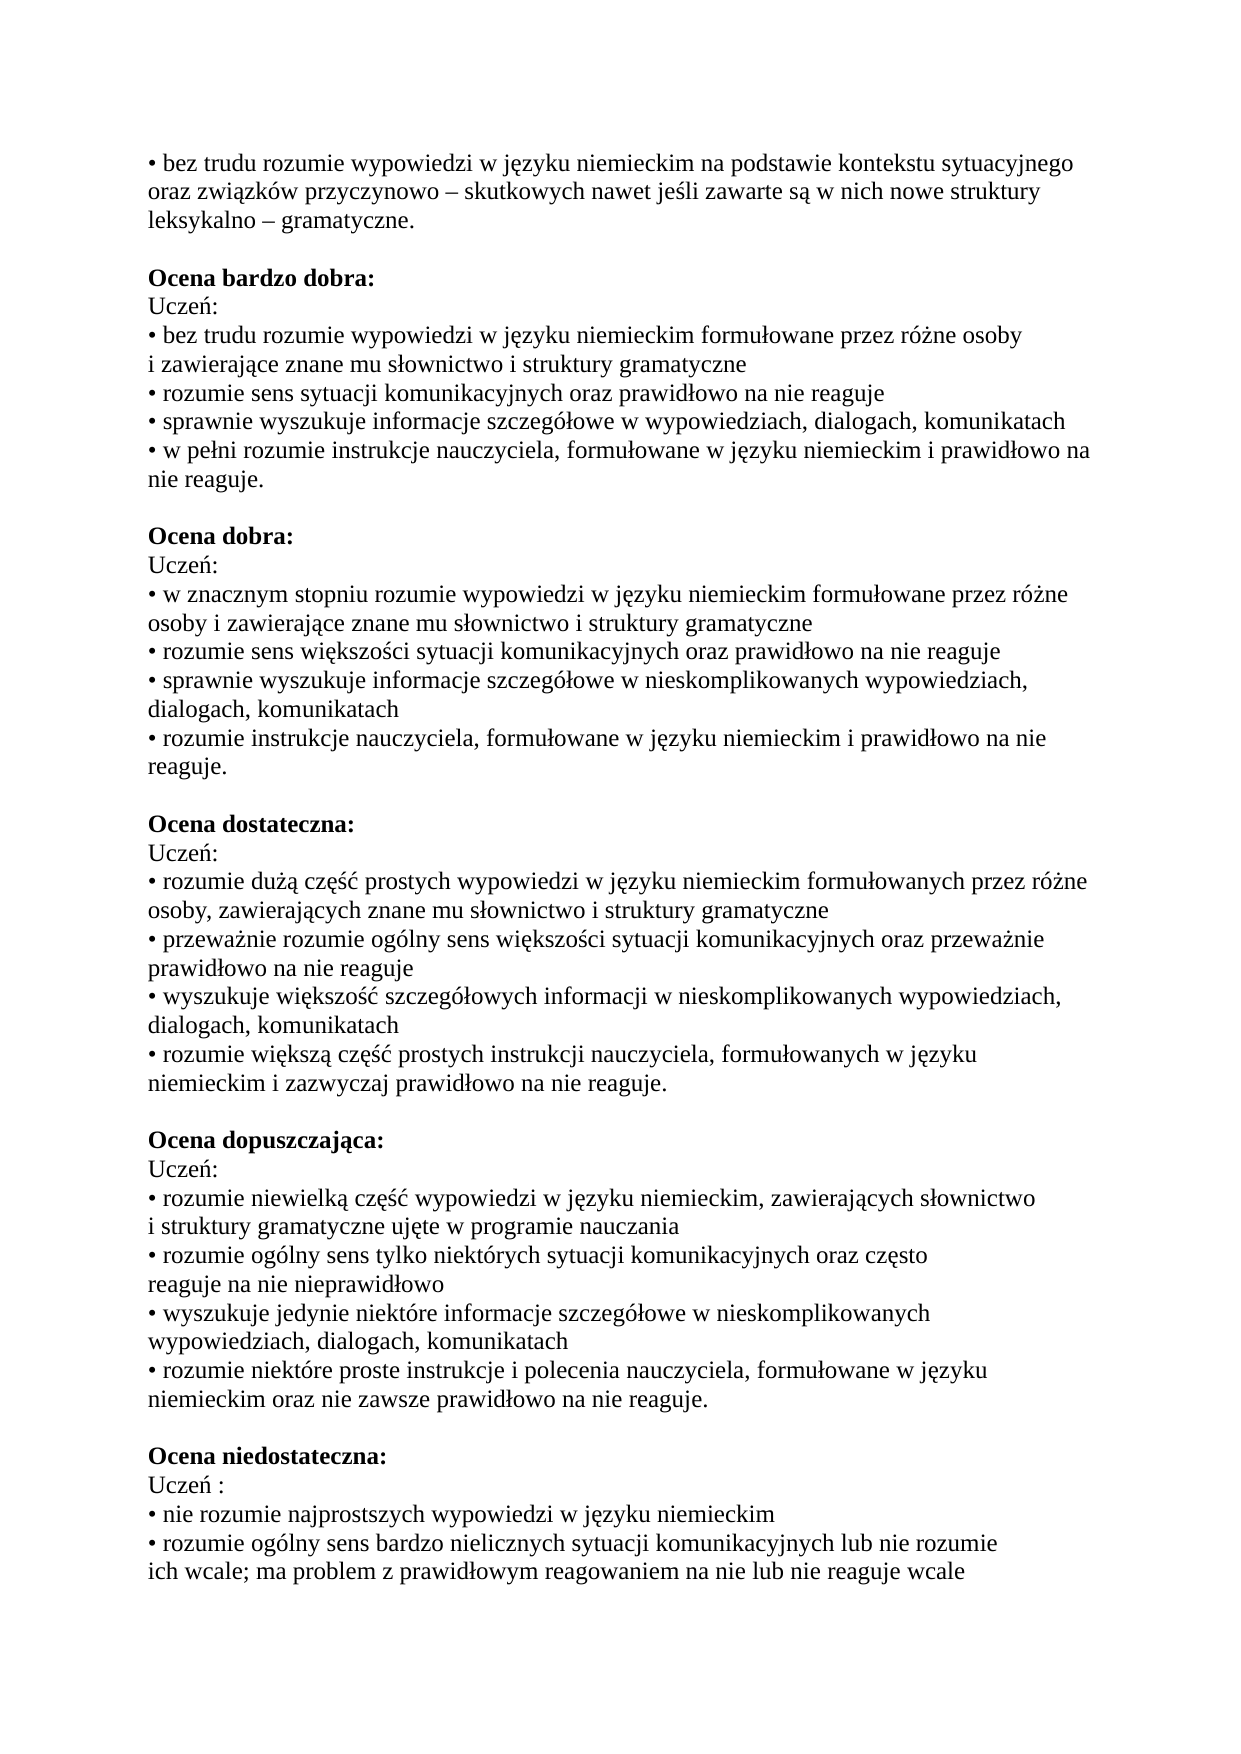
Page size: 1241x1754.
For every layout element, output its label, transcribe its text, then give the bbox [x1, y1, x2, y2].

text Uczeń : [148, 1470, 1093, 1499]
text Uczeń: [148, 550, 1093, 579]
text • rozumie ogólny sens bardzo nielicznych sytuacji komunikacyjnych lub nie rozumie [148, 1528, 1093, 1556]
text leksykalno – gramatyczne. [148, 205, 1093, 234]
text prawidłowo na nie reaguje [148, 953, 1093, 981]
text • rozumie sens większości sytuacji komunikacyjnych oraz prawidłowo na nie reaguje [148, 636, 1093, 665]
text • rozumie instrukcje nauczyciela, formułowane w języku niemieckim i prawidłowo na nie [148, 723, 1093, 751]
text • rozumie dużą część prostych wypowiedzi w języku niemieckim formułowanych przez różne [148, 866, 1093, 895]
text osoby i zawierające znane mu słownictwo i struktury gramatyczne [148, 608, 1093, 636]
text ich wcale; ma problem z prawidłowym reagowaniem na nie lub nie reaguje wcale [148, 1556, 1093, 1585]
text • rozumie niektóre proste instrukcje i polecenia nauczyciela, formułowane w języku [148, 1355, 1093, 1384]
text Ocena dobra: [148, 521, 1093, 550]
text • w pełni rozumie instrukcje nauczyciela, formułowane w języku niemieckim i prawidłowo na nie reaguje. [148, 435, 1093, 493]
text • wyszukuje jedynie niektóre informacje szczegółowe w nieskomplikowanych [148, 1298, 1093, 1326]
text Uczeń: [148, 291, 1093, 320]
text reaguje. [148, 751, 1093, 780]
text • w znacznym stopniu rozumie wypowiedzi w języku niemieckim formułowane przez różne [148, 579, 1093, 608]
text • rozumie większą część prostych instrukcji nauczyciela, formułowanych w języku [148, 1039, 1093, 1068]
text • sprawnie wyszukuje informacje szczegółowe w wypowiedziach, dialogach, komunikatach [148, 406, 1093, 435]
text • nie rozumie najprostszych wypowiedzi w języku niemieckim [148, 1499, 1093, 1528]
text dialogach, komunikatach [148, 694, 1093, 723]
text • przeważnie rozumie ogólny sens większości sytuacji komunikacyjnych oraz przeważnie [148, 924, 1093, 953]
text • bez trudu rozumie wypowiedzi w języku niemieckim formułowane przez różne osoby [148, 320, 1093, 349]
text • rozumie niewielką część wypowiedzi w języku niemieckim, zawierających słownictwo [148, 1183, 1093, 1211]
text i struktury gramatyczne ujęte w programie nauczania [148, 1211, 1093, 1240]
text • wyszukuje większość szczegółowych informacji w nieskomplikowanych wypowiedziach, [148, 981, 1093, 1010]
text i zawierające znane mu słownictwo i struktury gramatyczne [148, 349, 1093, 378]
text dialogach, komunikatach [148, 1010, 1093, 1039]
text • bez trudu rozumie wypowiedzi w języku niemieckim na podstawie kontekstu sytuacyjnego [148, 148, 1093, 176]
text Uczeń: [148, 1154, 1093, 1183]
text niemieckim i zazwyczaj prawidłowo na nie reaguje. [148, 1068, 1093, 1096]
text • rozumie ogólny sens tylko niektórych sytuacji komunikacyjnych oraz często [148, 1240, 1093, 1269]
text • sprawnie wyszukuje informacje szczegółowe w nieskomplikowanych wypowiedziach, [148, 665, 1093, 694]
text niemieckim oraz nie zawsze prawidłowo na nie reaguje. [148, 1384, 1093, 1413]
text • rozumie sens sytuacji komunikacyjnych oraz prawidłowo na nie reaguje [148, 378, 1093, 406]
text Ocena niedostateczna: [148, 1441, 1093, 1470]
text reaguje na nie nieprawidłowo [148, 1269, 1093, 1298]
text oraz związków przyczynowo – skutkowych nawet jeśli zawarte są w nich nowe struktury [148, 176, 1093, 205]
text Ocena bardzo dobra: [148, 263, 1093, 291]
text Ocena dostateczna: [148, 809, 1093, 838]
text Ocena dopuszczająca: [148, 1125, 1093, 1154]
text Uczeń: [148, 838, 1093, 866]
text wypowiedziach, dialogach, komunikatach [148, 1326, 1093, 1355]
text osoby, zawierających znane mu słownictwo i struktury gramatyczne [148, 895, 1093, 924]
